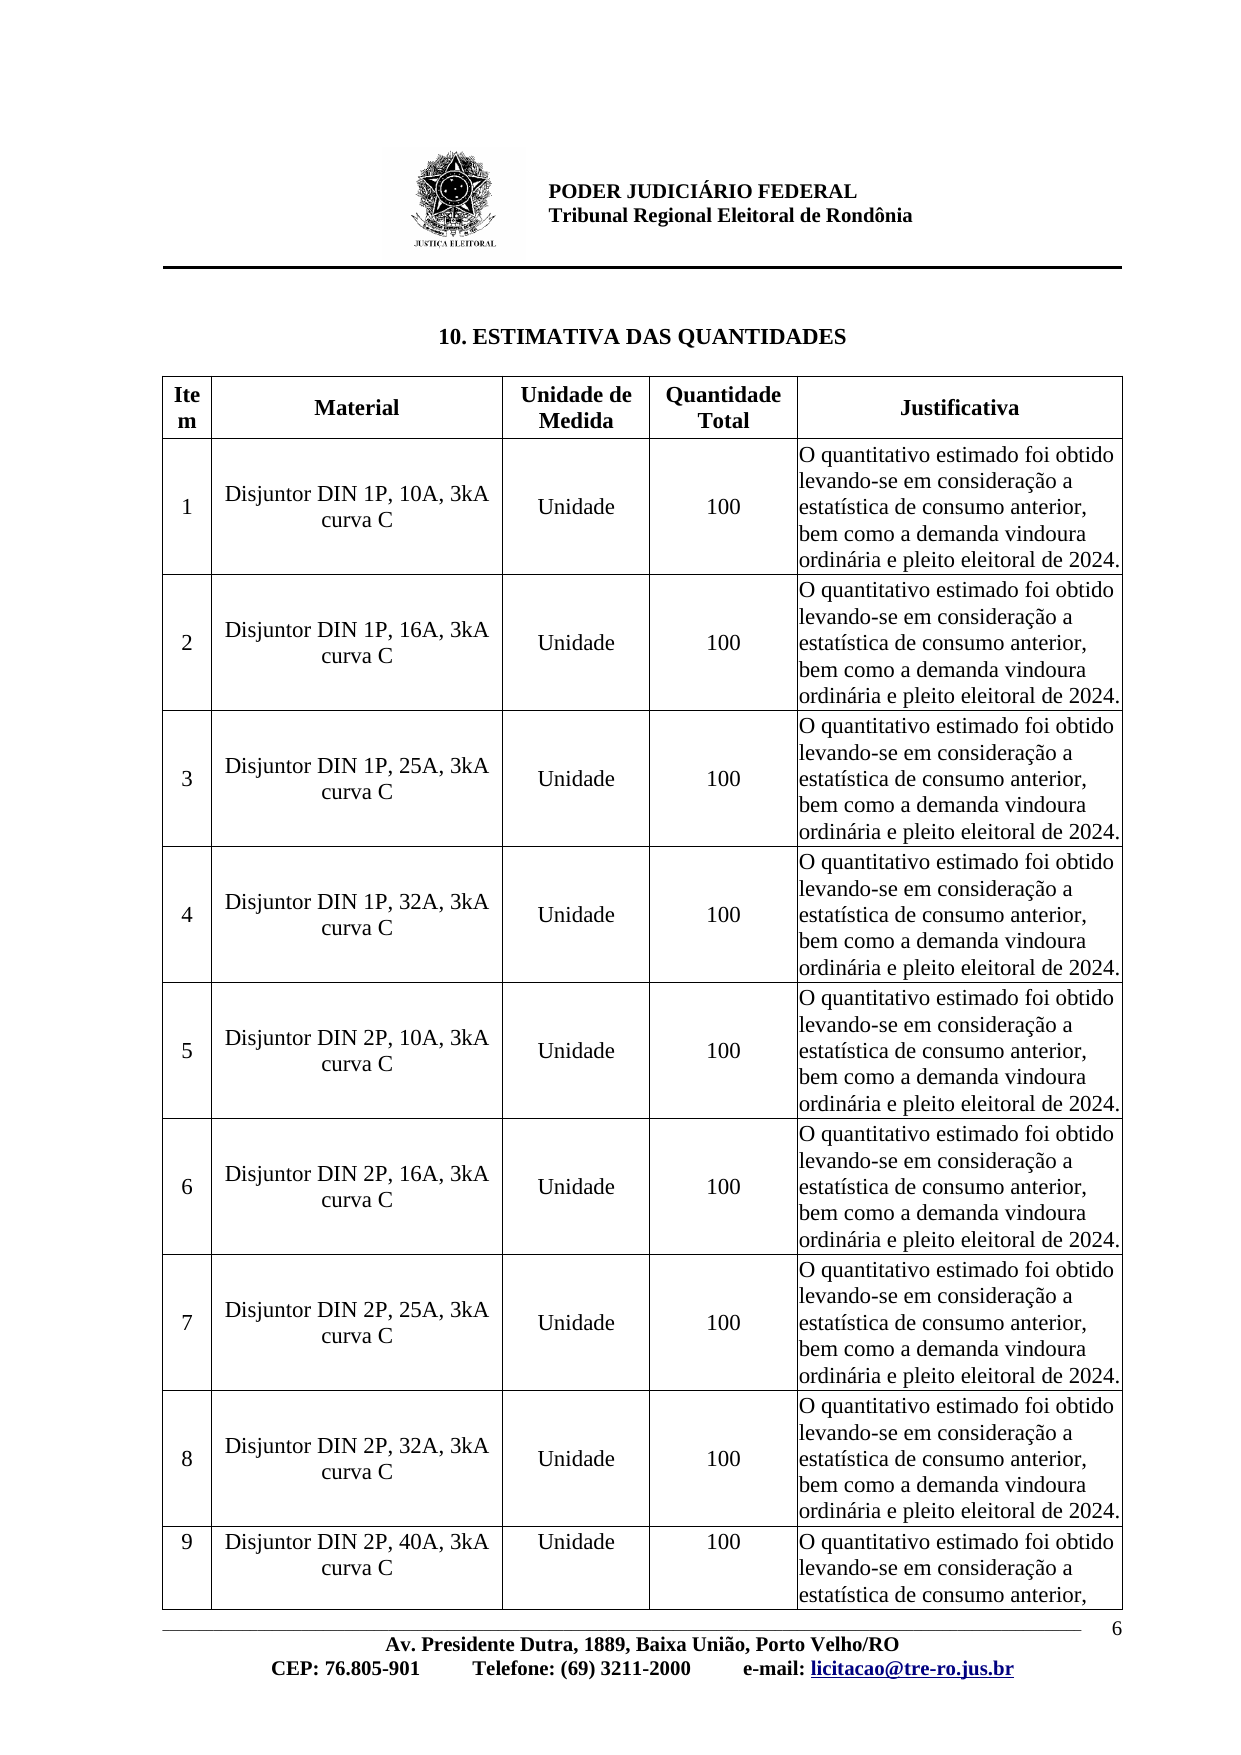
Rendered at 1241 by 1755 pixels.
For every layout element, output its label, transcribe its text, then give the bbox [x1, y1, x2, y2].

table_cell Disjuntor DIN 2P, 25A, 3kA curva C [212, 1255, 502, 1389]
table_cell Unidade [503, 1391, 649, 1526]
table_cell Unidade [503, 711, 649, 846]
table_cell 100 [650, 575, 797, 710]
table_cell Disjuntor DIN 2P, 40A, 3kA curva C [212, 1527, 502, 1609]
table_cell O quantitativo estimado foi obtido levando-se em consideração a estatística de consumo anterior, bem como a demanda vindoura ordinária e pleito eleitoral de 2024. [798, 847, 1122, 982]
table_cell 9 [163, 1527, 211, 1609]
table_cell O quantitativo estimado foi obtido levando-se em consideração a estatística de consumo anterior, bem como a demanda vindoura ordinária e pleito eleitoral de 2024. [798, 711, 1122, 846]
table_cell O quantitativo estimado foi obtido levando-se em consideração a estatística de consumo anterior, bem como a demanda vindoura ordinária e pleito eleitoral de 2024. [798, 983, 1122, 1118]
table_cell Disjuntor DIN 1P, 32A, 3kA curva C [212, 847, 502, 982]
table_cell Unidade [503, 847, 649, 982]
table_cell 6 [163, 1119, 211, 1254]
table_cell 7 [163, 1255, 211, 1389]
table_cell Disjuntor DIN 2P, 10A, 3kA curva C [212, 983, 502, 1118]
table_header Unidade de Medida [503, 377, 649, 438]
table_cell 100 [650, 439, 797, 574]
table_cell 1 [163, 439, 211, 574]
table_cell Unidade [503, 439, 649, 574]
table_cell Disjuntor DIN 1P, 16A, 3kA curva C [212, 575, 502, 710]
table_cell Unidade [503, 575, 649, 710]
table_cell O quantitativo estimado foi obtido levando-se em consideração a estatística de consumo anterior, bem como a demanda vindoura ordinária e pleito eleitoral de 2024. [798, 1119, 1122, 1254]
table_cell 100 [650, 711, 797, 846]
table_cell 2 [163, 575, 211, 710]
table_cell O quantitativo estimado foi obtido levando-se em consideração a estatística de consumo anterior, bem como a demanda vindoura ordinária e pleito eleitoral de 2024. [798, 575, 1122, 710]
table_cell Disjuntor DIN 1P, 10A, 3kA curva C [212, 439, 502, 574]
table_cell Unidade [503, 1255, 649, 1389]
table_header Material [212, 377, 502, 438]
table_cell 8 [163, 1391, 211, 1526]
table_cell Unidade [503, 983, 649, 1118]
table_cell Disjuntor DIN 2P, 16A, 3kA curva C [212, 1119, 502, 1254]
table_cell O quantitativo estimado foi obtido levando-se em consideração a estatística de consumo anterior, bem como a demanda vindoura ordinária e pleito eleitoral de 2024. [798, 1391, 1122, 1526]
table_cell Unidade [503, 1527, 649, 1609]
table_cell 4 [163, 847, 211, 982]
table_cell Disjuntor DIN 2P, 32A, 3kA curva C [212, 1391, 502, 1526]
text 10. ESTIMATIVA DAS QUANTIDADES [169, 323, 1116, 349]
table_cell Disjuntor DIN 1P, 25A, 3kA curva C [212, 711, 502, 846]
table_header Justificativa [798, 377, 1122, 438]
table_cell 100 [650, 1119, 797, 1254]
table_cell 3 [163, 711, 211, 846]
table_cell 100 [650, 1255, 797, 1389]
table_cell O quantitativo estimado foi obtido levando-se em consideração a estatística de consumo anterior, bem como a demanda vindoura ordinária e pleito eleitoral de 2024. [798, 439, 1122, 574]
table_cell O quantitativo estimado foi obtido levando-se em consideração a estatística de consumo anterior, [798, 1527, 1122, 1609]
table_cell 100 [650, 1391, 797, 1526]
table_cell O quantitativo estimado foi obtido levando-se em consideração a estatística de consumo anterior, bem como a demanda vindoura ordinária e pleito eleitoral de 2024. [798, 1255, 1122, 1389]
table_cell 100 [650, 983, 797, 1118]
table_cell 100 [650, 847, 797, 982]
table_cell Unidade [503, 1119, 649, 1254]
table_cell 5 [163, 983, 211, 1118]
table_header Quantidade Total [650, 377, 797, 438]
table_cell 100 [650, 1527, 797, 1609]
table_header Item [163, 377, 211, 438]
